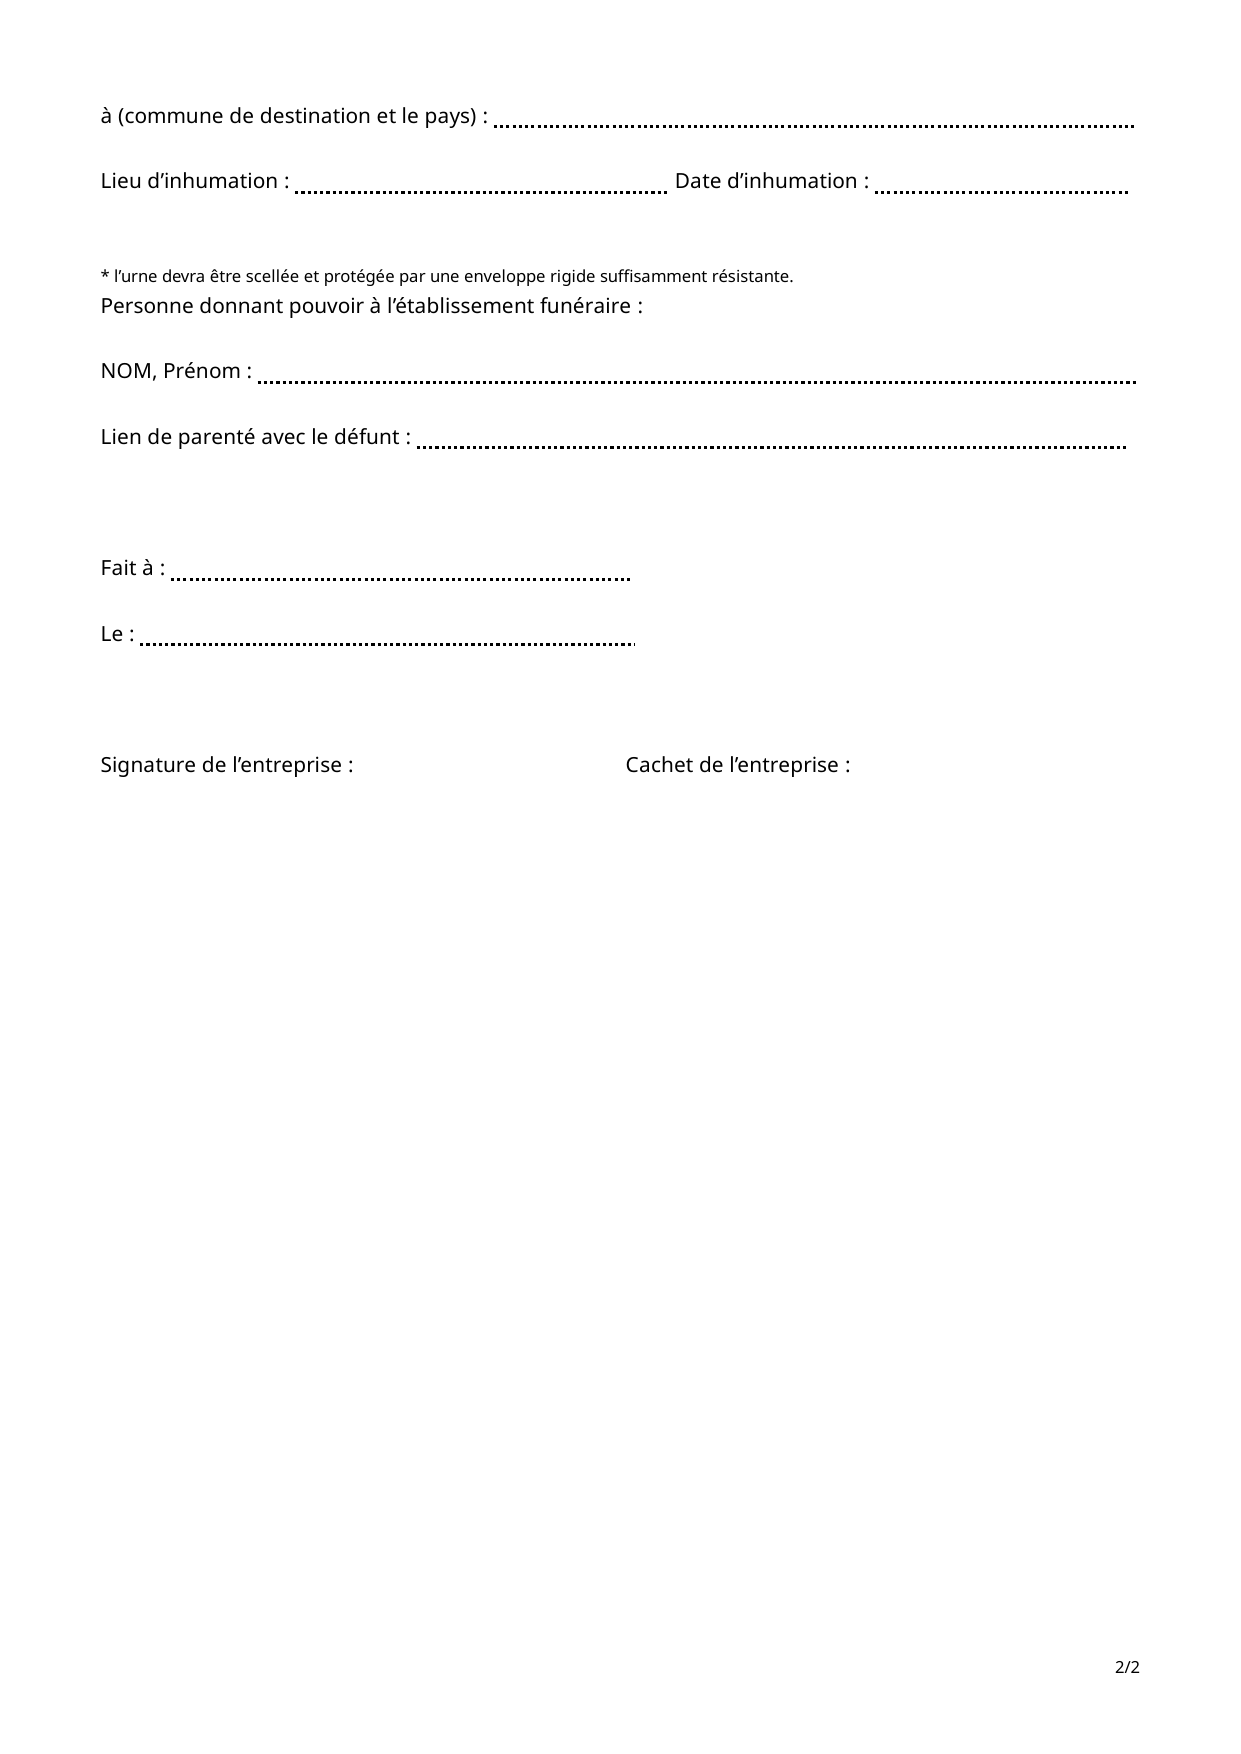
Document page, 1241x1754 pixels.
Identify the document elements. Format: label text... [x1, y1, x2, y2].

text Personne donnant pouvoir à l’établissement funéraire : [100, 291, 1140, 319]
text Lien de parenté avec le défunt : [100, 422, 1140, 451]
text à (commune de destination et le pays) : [100, 101, 1140, 129]
text Le : [100, 619, 1140, 647]
text Fait à : [100, 553, 1140, 582]
text * l’urne devra être scellée et protégée par une enveloppe rigide suffisamment résistante. [100, 265, 1140, 287]
text Lieu d’inhumation : Date d’inhumation : [100, 166, 1140, 195]
text Signature de l’entreprise : Cachet de l’entreprise : [100, 750, 1140, 779]
text NOM, Prénom : [100, 356, 1140, 385]
